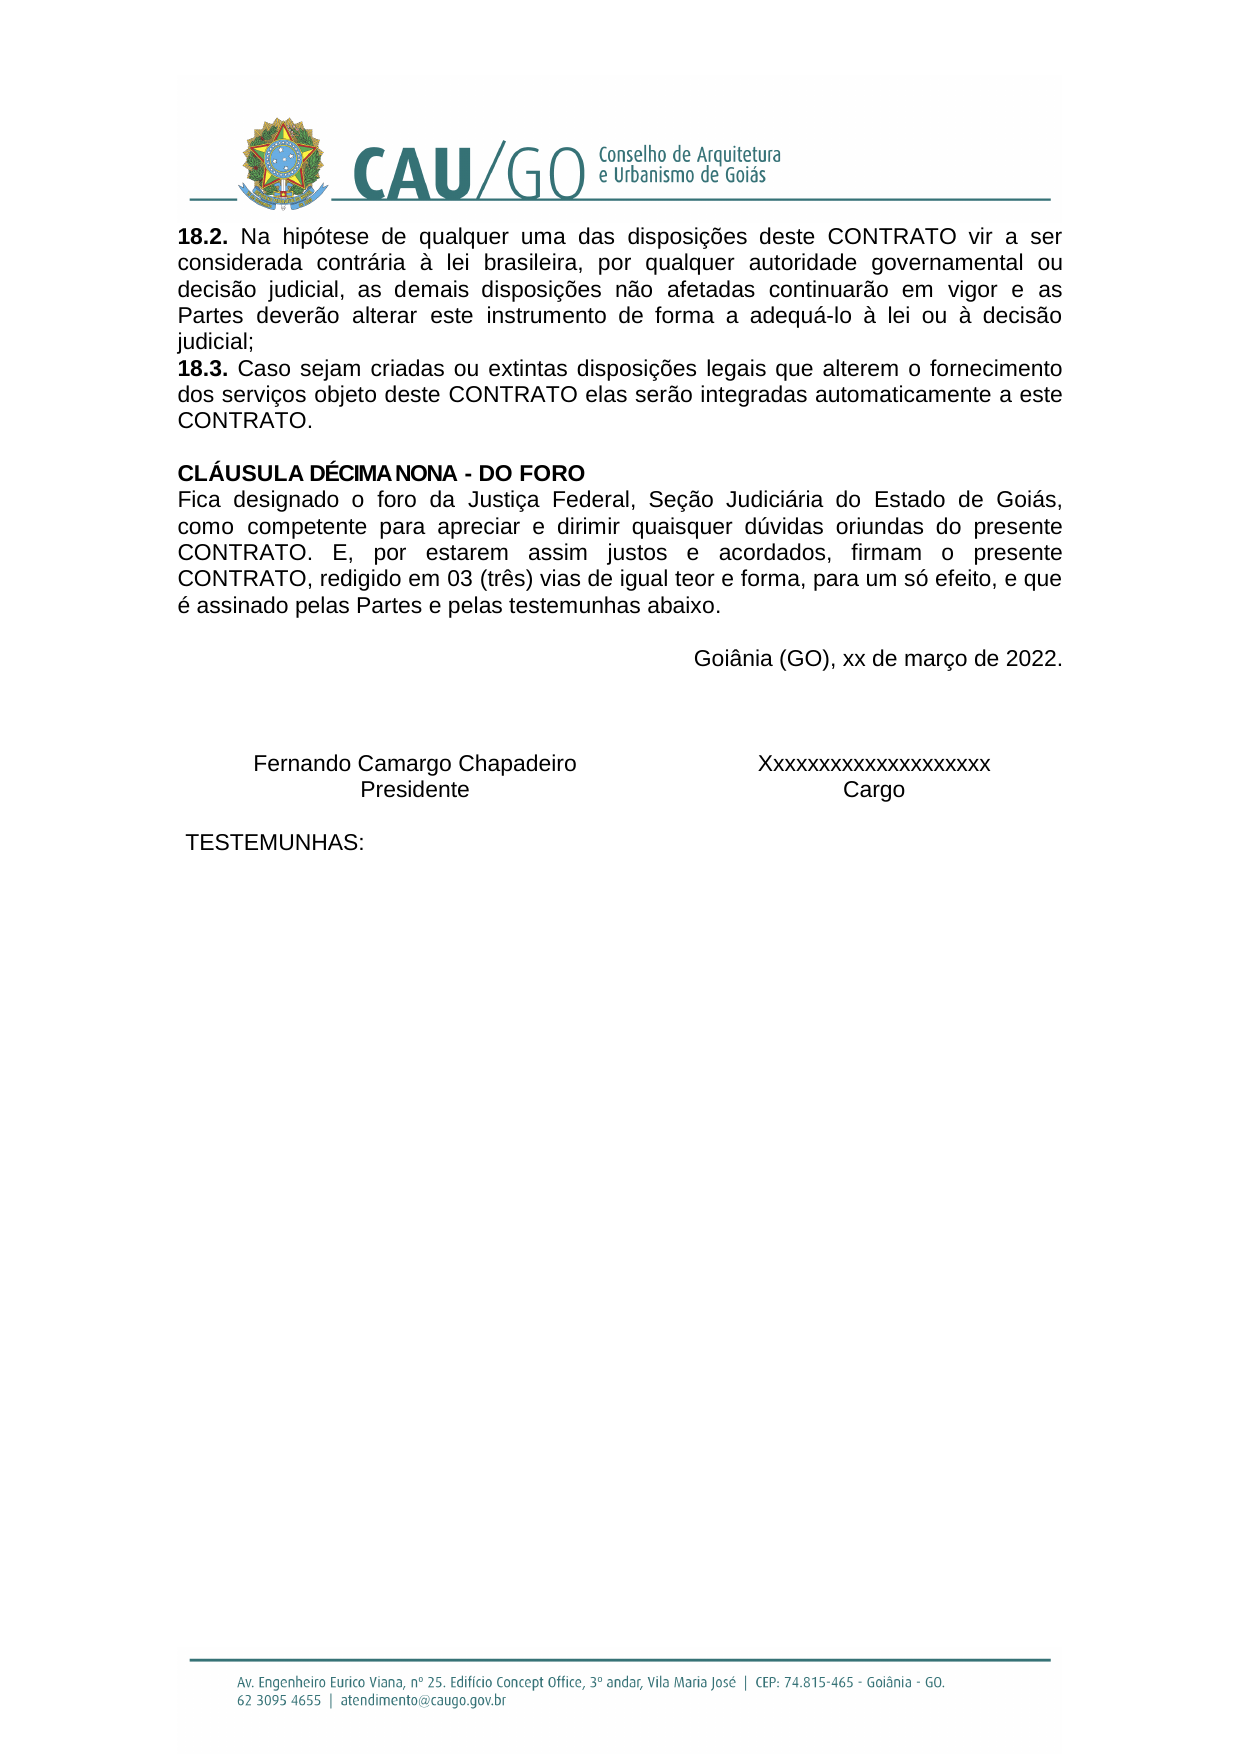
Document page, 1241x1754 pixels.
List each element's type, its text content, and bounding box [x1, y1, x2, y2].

table_header Xxxxxxxxxxxxxxxxxxxx Cargo [691, 750, 1057, 829]
text 18.3. Caso sejam criadas ou extintas disposições legais que alterem o fornecimento dos serviços objeto deste CONTRATO elas serão integradas automaticamente a este CONTRATO. [177, 354, 1063, 434]
table_cell TESTEMUNHAS: [184, 829, 646, 855]
text CLÁUSULA DÉCIMA NONA - DO FORO [177, 460, 1063, 486]
table_header Fernando Camargo Chapadeiro Presidente [184, 750, 646, 829]
table_header [646, 750, 691, 829]
text Fica designado o foro da Justiça Federal, Seção Judiciária do Estado de Goiás, como competente para apreciar e dirimir quaisquer dúvidas oriundas do presente CONTRATO. E, por estarem assim justos e acordados, firmam o presente CONTRATO, redigido em 03 (três) vias de igual teor e forma, para um só efeito, e que é assinado pelas Partes e pelas testemunhas abaixo. [177, 486, 1063, 618]
text 18.2. Na hipótese de qualquer uma das disposições deste CONTRATO vir a ser considerada contrária à lei brasileira, por qualquer autoridade governamental ou decisão judicial, as demais disposições não afetadas continuarão em vigor e as Partes deverão alterar este instrumento de forma a adequá-lo à lei ou à decisão judicial; [177, 223, 1063, 354]
text Goiânia (GO), xx de março de 2022. [177, 644, 1063, 671]
table_cell [646, 829, 691, 855]
table_cell [691, 829, 1057, 855]
